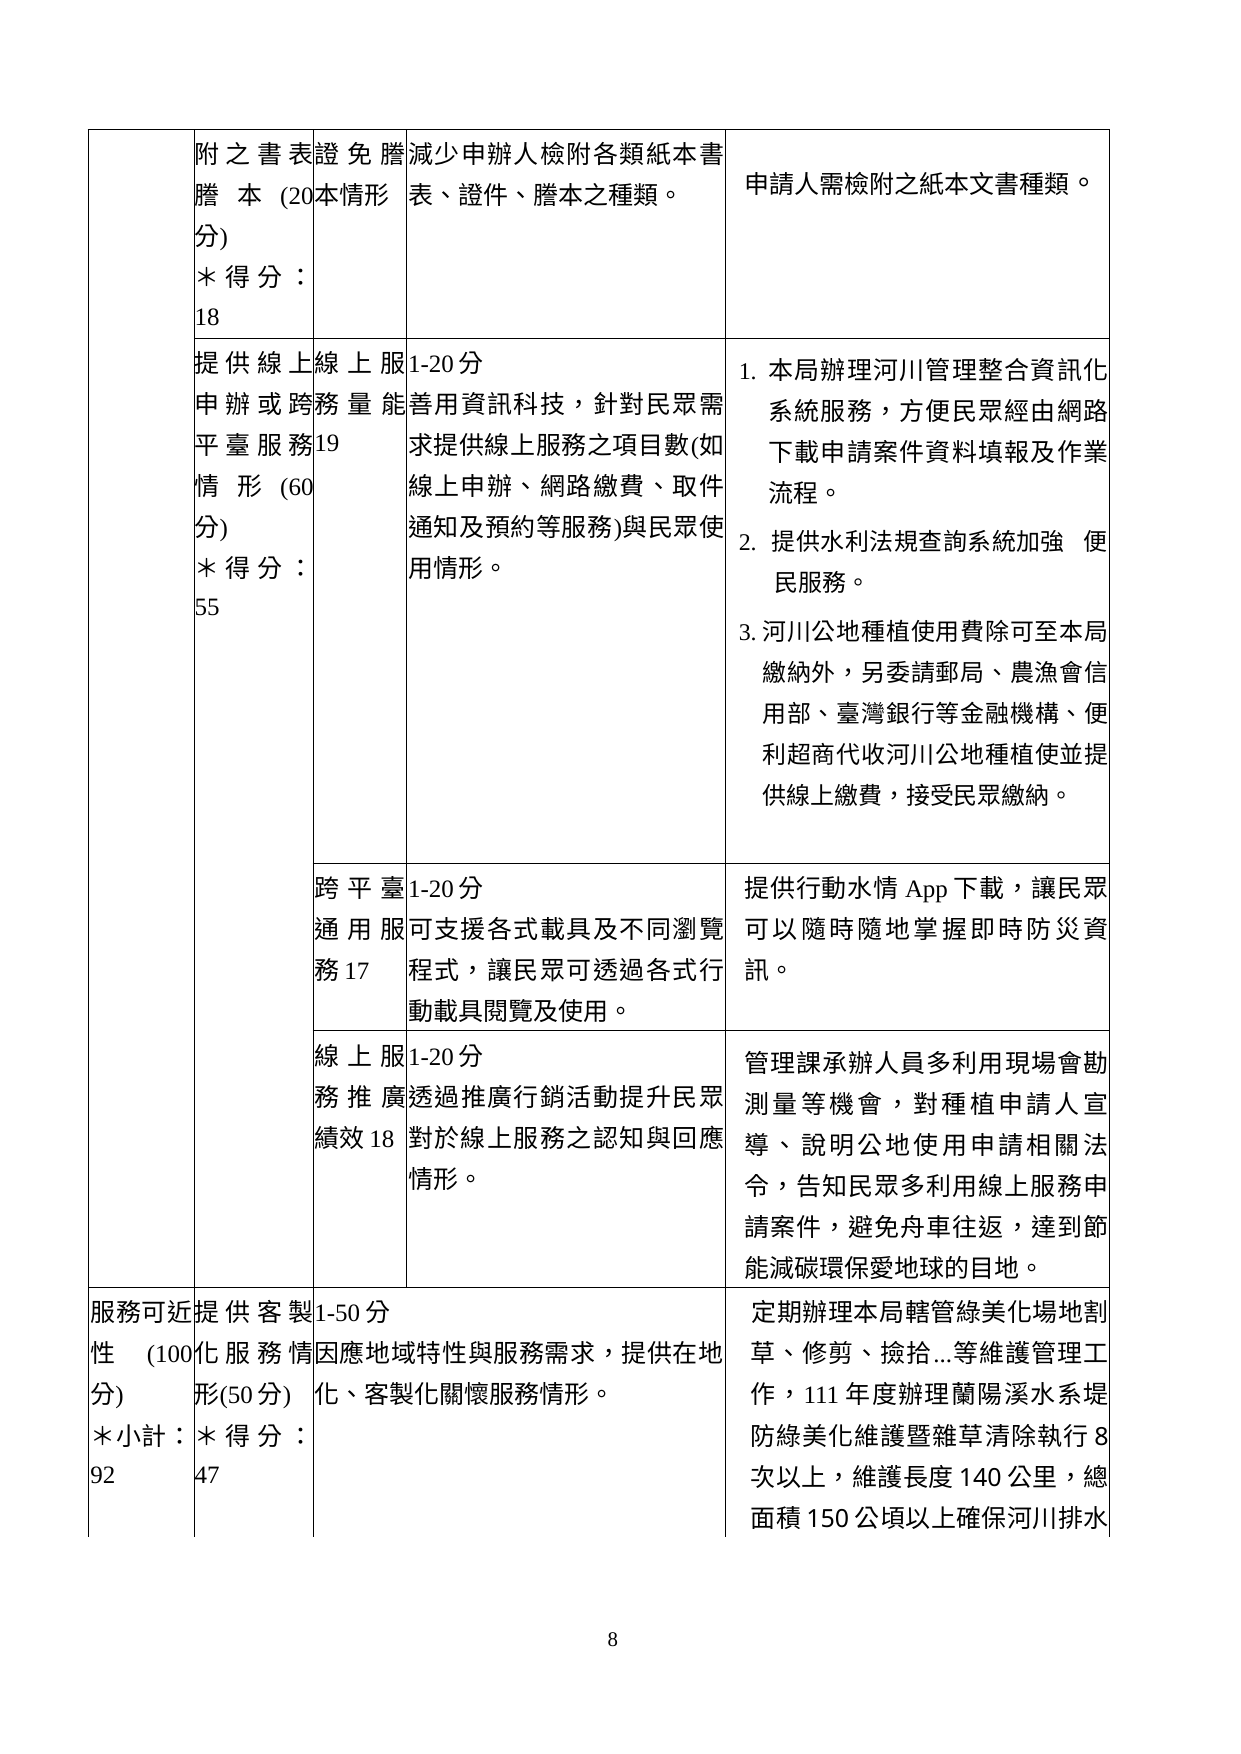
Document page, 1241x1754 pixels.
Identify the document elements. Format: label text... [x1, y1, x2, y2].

table_cell 1-20分 可支援各式載具及不同瀏覽程式，讓民眾可透過各式行動載具閱覽及使用。 [407, 864, 725, 1030]
table_cell 線上服務推廣績效18 [314, 1031, 406, 1287]
table_cell 管理課承辦人員多利用現場會勘測量等機會，對種植申請人宣導、說明公地使用申請相關法令，告知民眾多利用線上服務申請案件，避免舟車往返，達到節能減碳環保愛地球的目地。 [726, 1031, 1109, 1287]
table_cell 定期辦理本局轄管綠美化場地割草、修剪、撿拾...等維護管理工作，111年度辦理蘭陽溪水系堤防綠美化維護暨雜草清除執行8次以上，維護長度140公里，總面積150公頃以上確保河川排水 [726, 1288, 1109, 1537]
table_cell 1-50分 因應地域特性與服務需求，提供在地化、客製化關懷服務情形。 [314, 1288, 725, 1537]
table_cell 1-20分 透過推廣行銷活動提升民眾對於線上服務之認知與回應情形。 [407, 1031, 725, 1287]
table_cell 提供行動水情App下載，讓民眾可以隨時隨地掌握即時防災資訊。 [726, 864, 1109, 1030]
table_cell 1-20分 善用資訊科技，針對民眾需求提供線上服務之項目數(如線上申辦、網路繳費、取件通知及預約等服務)與民眾使用情形。 [407, 339, 725, 863]
table_cell 跨平臺通用服務17 [314, 864, 406, 1030]
table_cell 提供客製化服務情形(50分) ＊得分：47 [195, 1288, 313, 1537]
table_cell 提供線上申辦或跨平臺服務情形(60分) ＊得分：55 [195, 339, 313, 1287]
table_cell 減少申辦人檢附各類紙本書表、證件、謄本之種類。 [407, 130, 725, 337]
table_cell 線上服務量能19 [314, 339, 406, 863]
table_cell 證免謄本情形 [314, 130, 406, 337]
table_cell 本局辦理河川管理整合資訊化系統服務，方便民眾經由網路下載申請案件資料填報及作業流程。 提供水利法規查詢系統加強 便民服務。 河川公地種植使用費除可至本局繳納外，另委請郵局、農漁會信用部、臺灣銀行等金融機構、便利超商代收河川公地種植使並提供線上繳費，接受民眾繳納。 [726, 339, 1109, 863]
table_cell 申請人需檢附之紙本文書種類。 [726, 130, 1109, 337]
table_cell 服務可近性(100分) ＊小計：92 [89, 1288, 194, 1537]
table_cell 附之書表謄本(20分) ＊得分：18 [195, 130, 313, 337]
table_cell [89, 130, 194, 1287]
